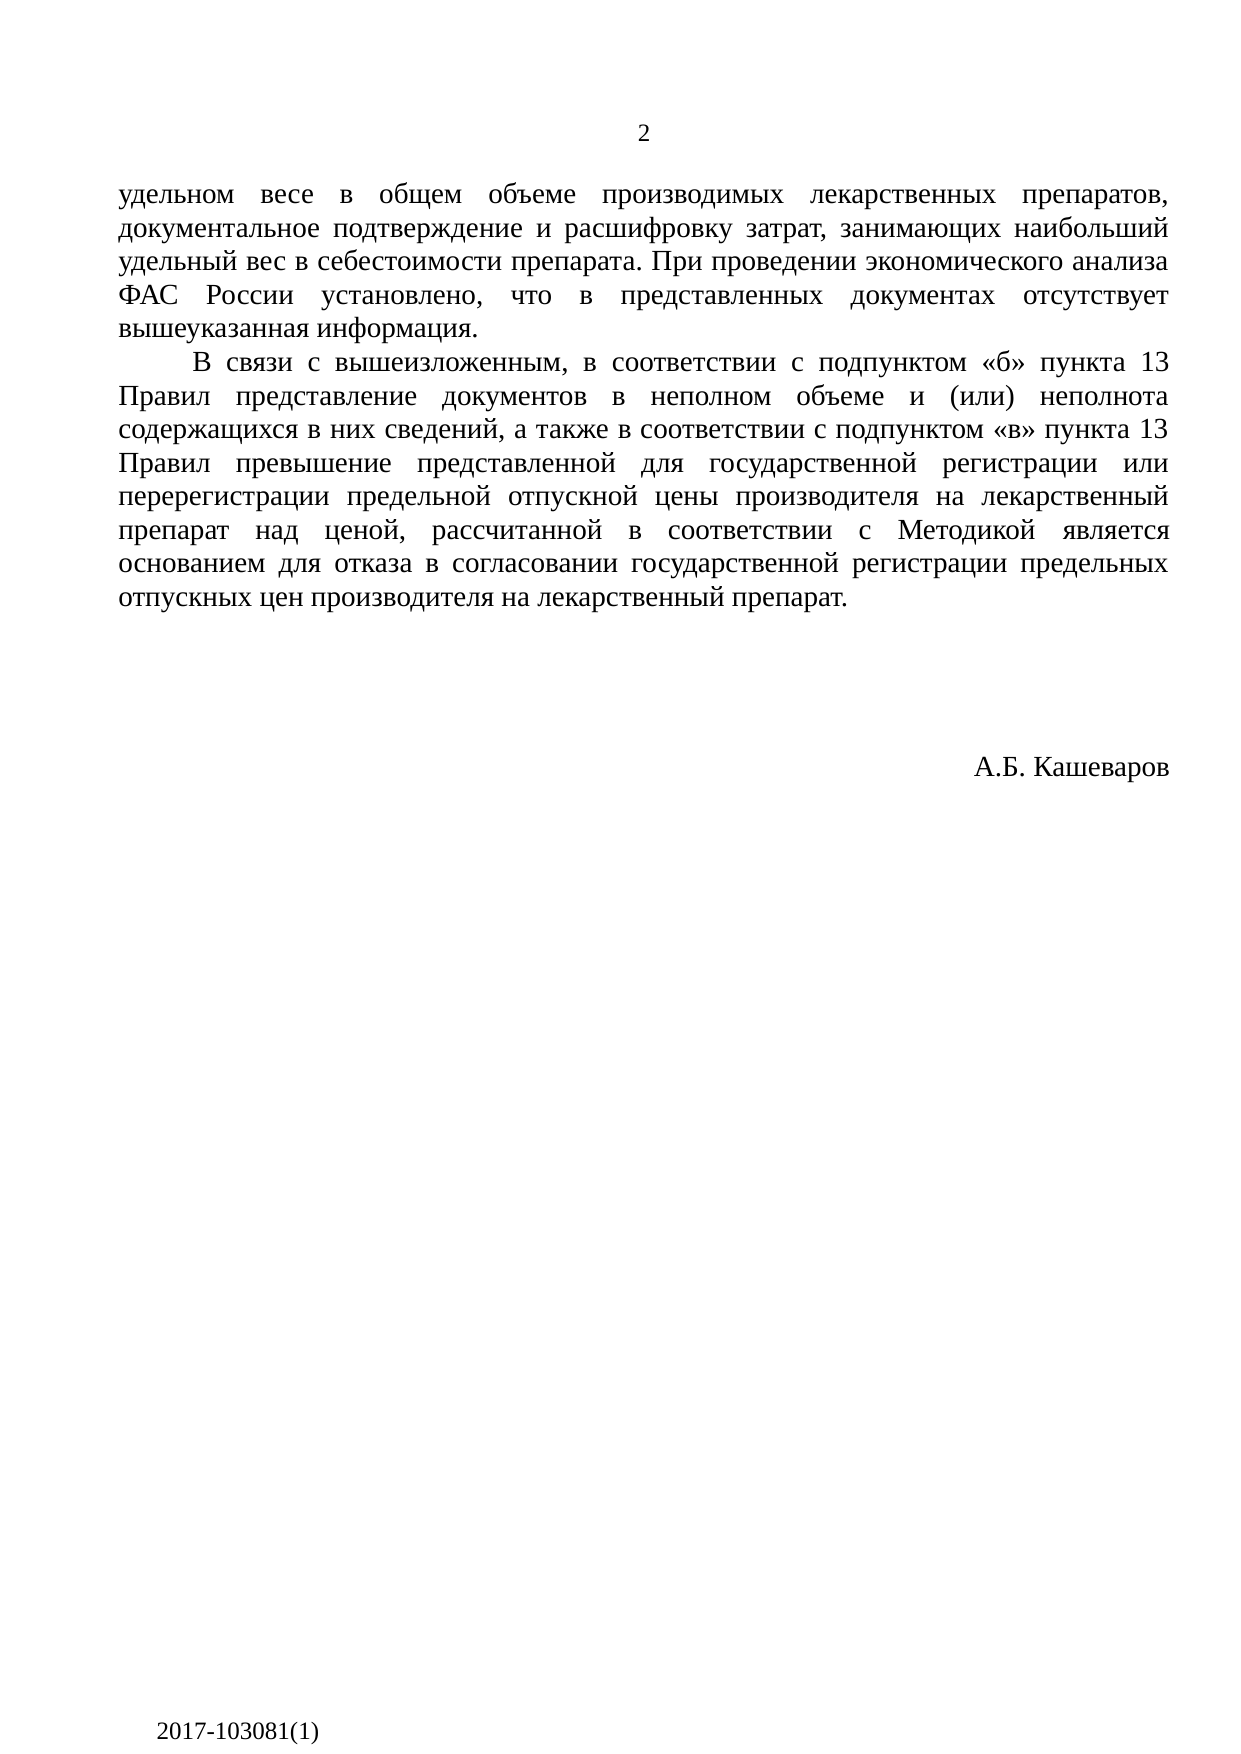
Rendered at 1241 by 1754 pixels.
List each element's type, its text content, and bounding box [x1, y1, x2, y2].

text А.Б. Кашеваров [118, 749, 1170, 783]
text В связи с вышеизложенным, в соответствии с подпунктом «б» пункта 13 Правил представление документов в неполном объеме и (или) неполнота содержащихся в них сведений, а также в соответствии с подпунктом «в» пункта 13 Правил превышение представленной для государственной регистрации или перерегистрации предельной отпускной цены производителя на лекарственный препарат над ценой, рассчитанной в соответствии с Методикой является основанием для отказа в согласовании государственной регистрации предельных отпускных цен производителя на лекарственный препарат. [118, 344, 1170, 612]
text удельном весе в общем объеме производимых лекарственных препаратов, документальное подтверждение и расшифровку затрат, занимающих наибольший удельный вес в себестоимости препарата. При проведении экономического анализа ФАС России установлено, что в представленных документах отсутствует вышеуказанная информация. [118, 176, 1170, 344]
